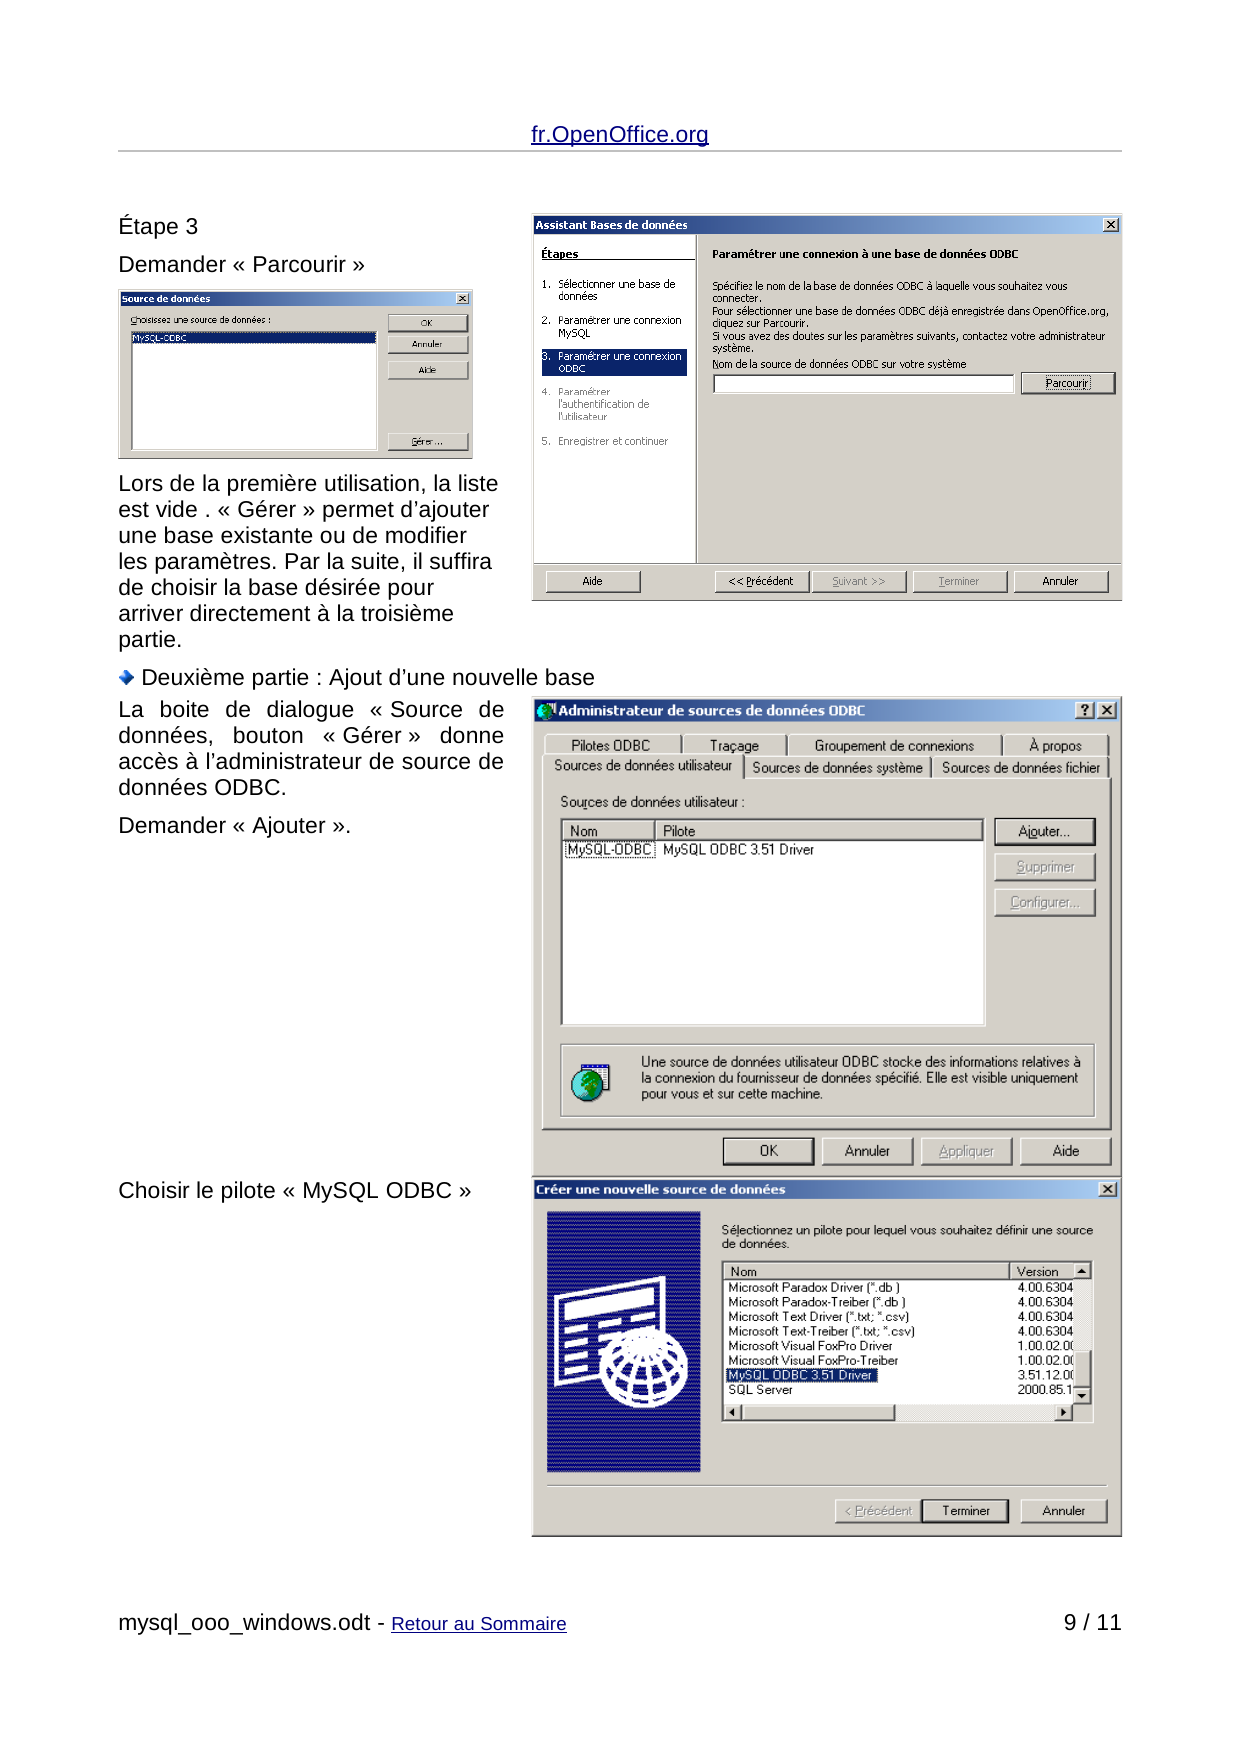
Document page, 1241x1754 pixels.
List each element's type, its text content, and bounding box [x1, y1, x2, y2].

picture [531, 213, 1123, 601]
table_header [502, 214, 1122, 653]
table_header [505, 696, 531, 1178]
picture [531, 696, 1123, 1537]
table_header [500, 1178, 531, 1537]
list Deuxième partie : Ajout d’une nouvelle base [118, 664, 1122, 691]
table_header Étape 3 Demander « Parcourir » Lors de la première utilisation, la liste est vide . « Gérer » permet d’ajouter une base existante ou de modifier les paramètres. Par la suite, il suffira de choisir la base désirée pour arriver directement à la troisième partie. [118, 214, 502, 653]
picture [119, 670, 134, 685]
table_header La boite de dialogue « Source de données, bouton « Gérer » donne accès à l’administrateur de source de données ODBC. Demander « Ajouter ». [118, 696, 504, 1178]
picture [118, 289, 473, 459]
table_header Choisir le pilote « MySQL ODBC » [118, 1178, 499, 1537]
